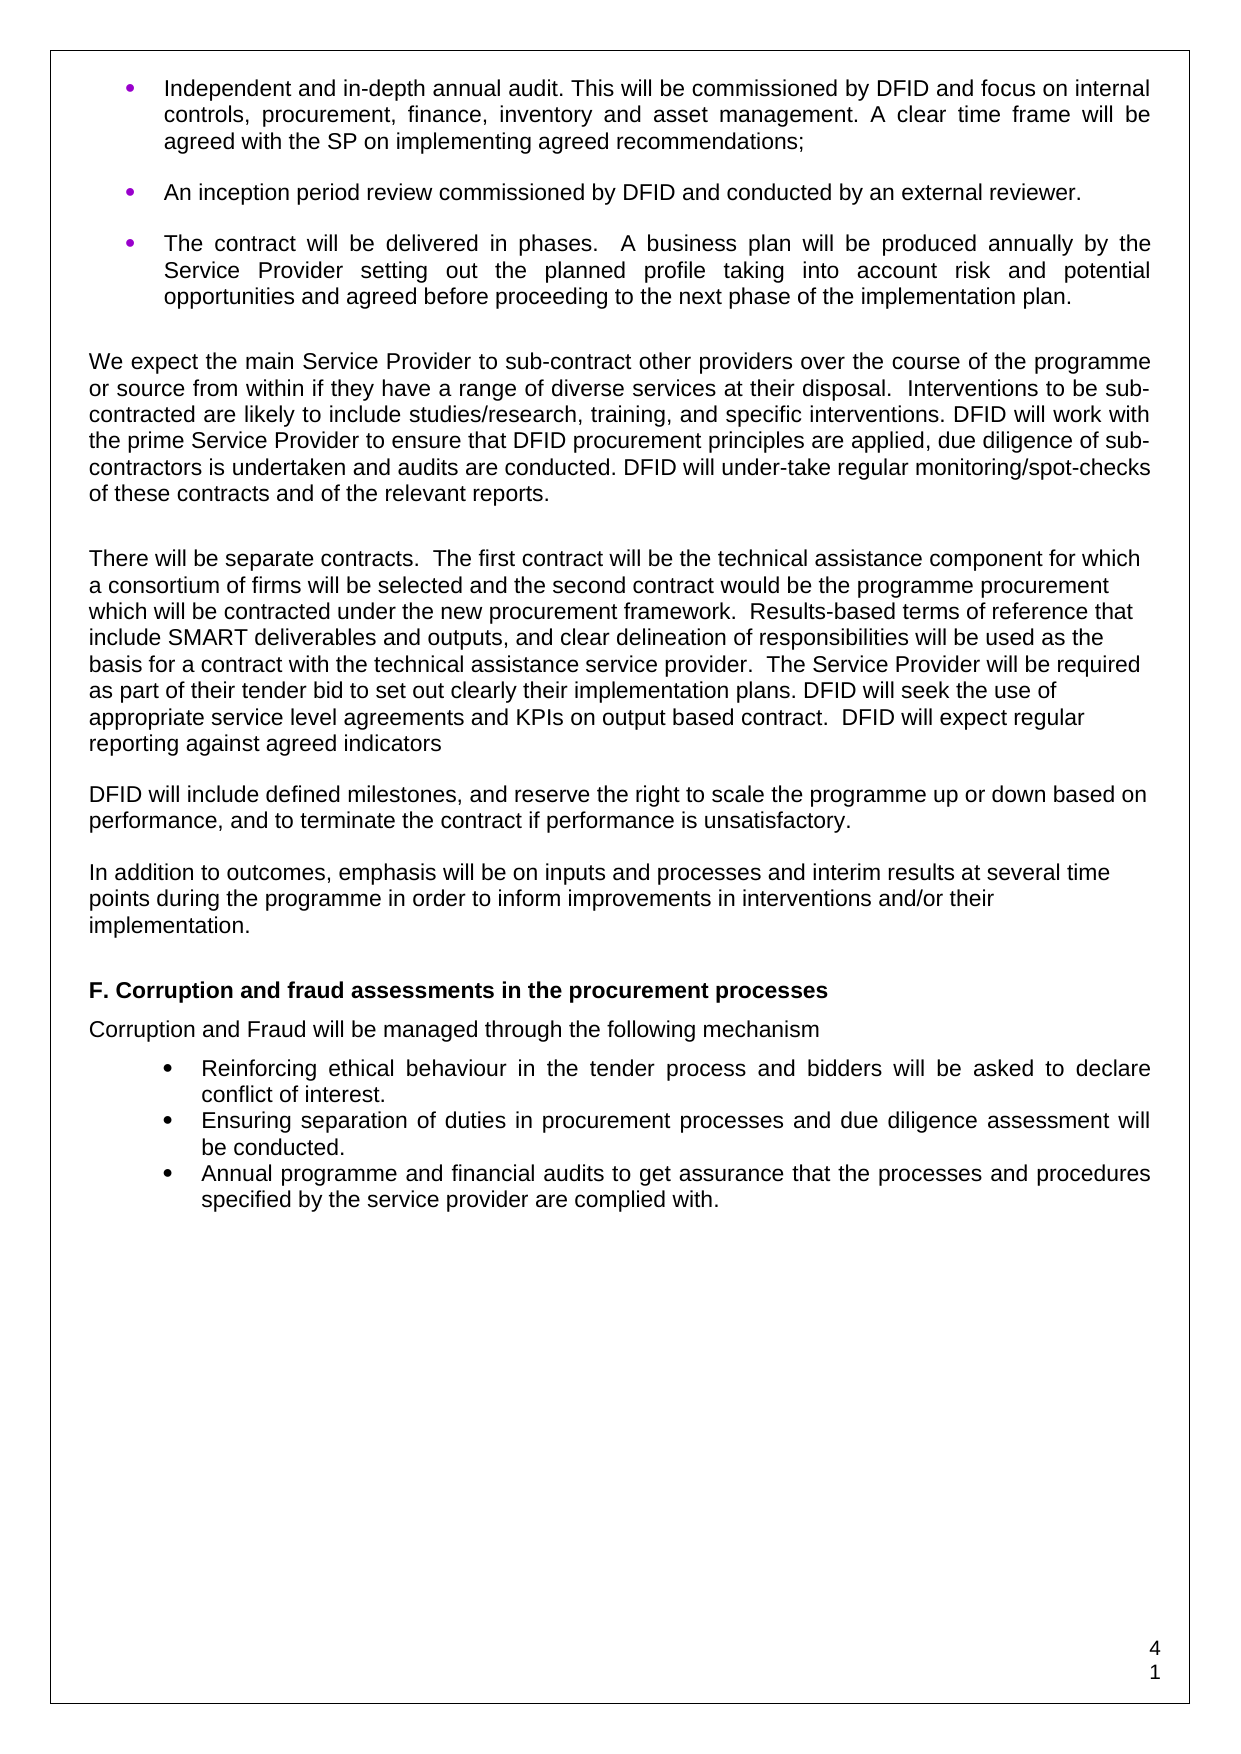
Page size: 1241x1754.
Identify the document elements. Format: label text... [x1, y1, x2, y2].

list The contract will be delivered in phases. A business plan will be produced annually by the Service Provider setting out the planned profile taking into account risk and potential opportunities and agreed before proceeding to the next phase of the implementation plan. [126, 230, 1152, 309]
text DFID will include defined milestones, and reserve the right to scale the programme up or down based on performance, and to terminate the contract if performance is unsatisfactory. [89, 781, 1152, 834]
list Reinforcing ethical behaviour in the tender process and bidders will be asked to declare conflict of interest. [164, 1054, 1152, 1107]
text In addition to outcomes, emphasis will be on inputs and processes and interim results at several time points during the programme in order to inform improvements in interventions and/or their implementation. [89, 859, 1152, 938]
list Independent and in-depth annual audit. This will be commissioned by DFID and focus on internal controls, procurement, finance, inventory and asset management. A clear time frame will be agreed with the SP on implementing agreed recommendations; [126, 75, 1152, 154]
list Annual programme and financial audits to get assurance that the processes and procedures specified by the service provider are complied with. [164, 1160, 1152, 1213]
text There will be separate contracts. The first contract will be the technical assistance component for which a consortium of firms will be selected and the second contract would be the programme procurement which will be contracted under the new procurement framework. Results-based terms of reference that include SMART deliverables and outputs, and clear delineation of responsibilities will be used as the basis for a contract with the technical assistance service provider. The Service Provider will be required as part of their tender bid to set out clearly their implementation plans. DFID will seek the use of appropriate service level agreements and KPIs on output based contract. DFID will expect regular reporting against agreed indicators [89, 545, 1152, 756]
text We expect the main Service Provider to sub-contract other providers over the course of the programme or source from within if they have a range of diverse services at their disposal. Interventions to be sub-contracted are likely to include studies/research, training, and specific interventions. DFID will work with the prime Service Provider to ensure that DFID procurement principles are applied, due diligence of sub-contractors is undertaken and audits are conducted. DFID will under-take regular monitoring/spot-checks of these contracts and of the relevant reports. [89, 348, 1152, 506]
text Corruption and Fraud will be managed through the following mechanism [89, 1016, 1152, 1042]
list An inception period review commissioned by DFID and conducted by an external reviewer. [126, 179, 1152, 205]
list Ensuring separation of duties in procurement processes and due diligence assessment will be conducted. [164, 1107, 1152, 1160]
text F. Corruption and fraud assessments in the procurement processes [89, 977, 1152, 1003]
